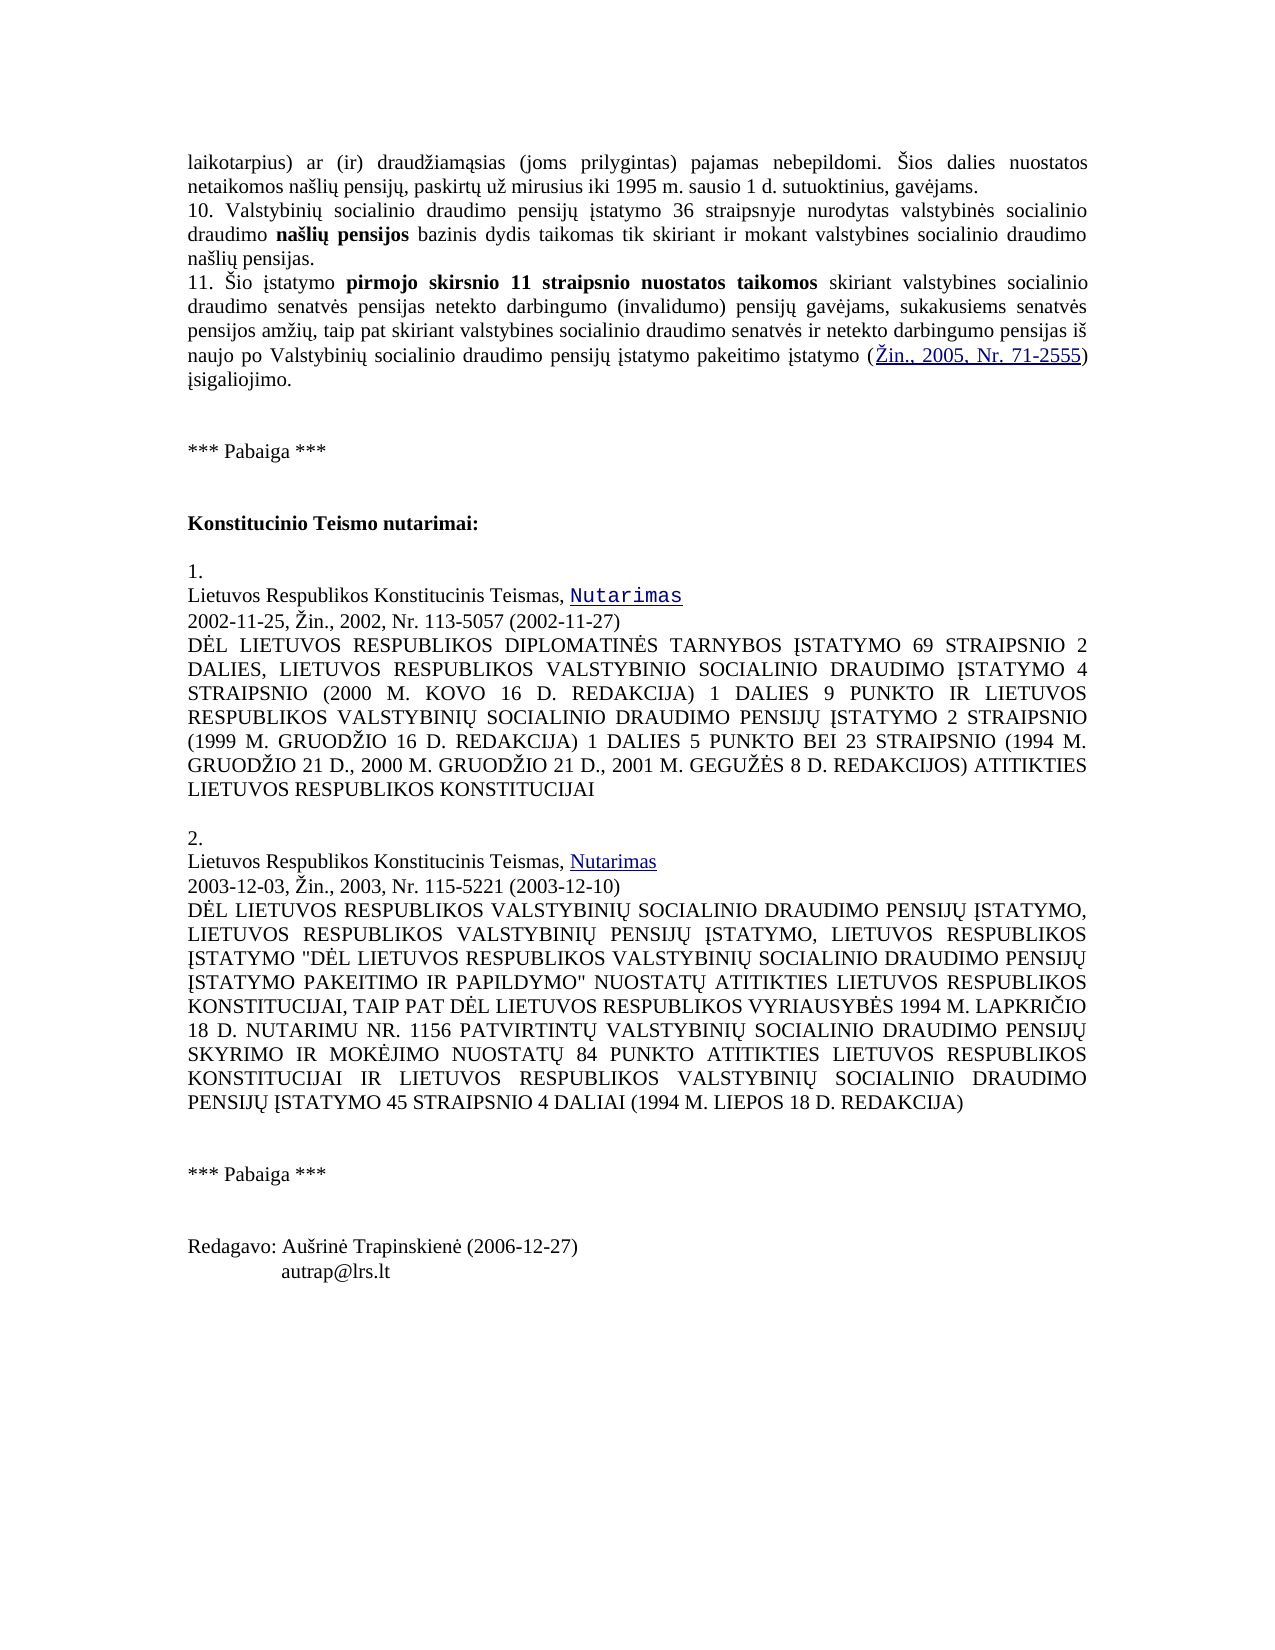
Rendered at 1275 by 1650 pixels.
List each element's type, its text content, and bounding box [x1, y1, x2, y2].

text *** Pabaiga *** [187, 1162, 1087, 1186]
text *** Pabaiga *** [187, 439, 1088, 463]
text Redagavo: Aušrinė Trapinskienė (2006-12-27) [187, 1234, 1087, 1258]
text 2003-12-03, Žin., 2003, Nr. 115-5221 (2003-12-10) [187, 873, 1087, 898]
text Lietuvos Respublikos Konstitucinis Teismas, Nutarimas [187, 849, 1087, 873]
text DĖL LIETUVOS RESPUBLIKOS DIPLOMATINĖS TARNYBOS ĮSTATYMO 69 STRAIPSNIO 2 DALIES, LIETUVOS RESPUBLIKOS VALSTYBINIO SOCIALINIO DRAUDIMO ĮSTATYMO 4 STRAIPSNIO (2000 M. KOVO 16 D. REDAKCIJA) 1 DALIES 9 PUNKTO IR LIETUVOS RESPUBLIKOS VALSTYBINIŲ SOCIALINIO DRAUDIMO PENSIJŲ ĮSTATYMO 2 STRAIPSNIO (1999 M. GRUODŽIO 16 D. REDAKCIJA) 1 DALIES 5 PUNKTO BEI 23 STRAIPSNIO (1994 M. GRUODŽIO 21 D., 2000 M. GRUODŽIO 21 D., 2001 M. GEGUŽĖS 8 D. REDAKCIJOS) ATITIKTIES LIETUVOS RESPUBLIKOS KONSTITUCIJAI [187, 633, 1088, 801]
text Lietuvos Respublikos Konstitucinis Teismas, Nutarimas [187, 583, 1088, 609]
text 10. Valstybinių socialinio draudimo pensijų įstatymo 36 straipsnyje nurodytas valstybinės socialinio draudimo našlių pensijos bazinis dydis taikomas tik skiriant ir mokant valstybines socialinio draudimo našlių pensijas. [187, 198, 1088, 270]
text laikotarpius) ar (ir) draudžiamąsias (joms prilygintas) pajamas nebepildomi. Šios dalies nuostatos netaikomos našlių pensijų, paskirtų už mirusius iki 1995 m. sausio 1 d. sutuoktinius, gavėjams. [187, 150, 1088, 198]
text 2002-11-25, Žin., 2002, Nr. 113-5057 (2002-11-27) [187, 609, 1088, 633]
text DĖL LIETUVOS RESPUBLIKOS VALSTYBINIŲ SOCIALINIO DRAUDIMO PENSIJŲ ĮSTATYMO, LIETUVOS RESPUBLIKOS VALSTYBINIŲ PENSIJŲ ĮSTATYMO, LIETUVOS RESPUBLIKOS ĮSTATYMO "DĖL LIETUVOS RESPUBLIKOS VALSTYBINIŲ SOCIALINIO DRAUDIMO PENSIJŲ ĮSTATYMO PAKEITIMO IR PAPILDYMO" NUOSTATŲ ATITIKTIES LIETUVOS RESPUBLIKOS KONSTITUCIJAI, TAIP PAT DĖL LIETUVOS RESPUBLIKOS VYRIAUSYBĖS 1994 M. LAPKRIČIO 18 D. NUTARIMU NR. 1156 PATVIRTINTŲ VALSTYBINIŲ SOCIALINIO DRAUDIMO PENSIJŲ SKYRIMO IR MOKĖJIMO NUOSTATŲ 84 PUNKTO ATITIKTIES LIETUVOS RESPUBLIKOS KONSTITUCIJAI IR LIETUVOS RESPUBLIKOS VALSTYBINIŲ SOCIALINIO DRAUDIMO PENSIJŲ ĮSTATYMO 45 STRAIPSNIO 4 DALIAI (1994 M. LIEPOS 18 D. REDAKCIJA) [187, 898, 1087, 1114]
text Konstitucinio Teismo nutarimai: [187, 511, 1088, 535]
text 1. [187, 559, 1088, 583]
text 2. [187, 825, 1087, 849]
text 11. Šio įstatymo pirmojo skirsnio 11 straipsnio nuostatos taikomos skiriant valstybines socialinio draudimo senatvės pensijas netekto darbingumo (invalidumo) pensijų gavėjams, sukakusiems senatvės pensijos amžių, taip pat skiriant valstybines socialinio draudimo senatvės ir netekto darbingumo pensijas iš naujo po Valstybinių socialinio draudimo pensijų įstatymo pakeitimo įstatymo (Žin., 2005, Nr. 71-2555) įsigaliojimo. [187, 270, 1088, 391]
text autrap@lrs.lt [187, 1258, 1087, 1283]
